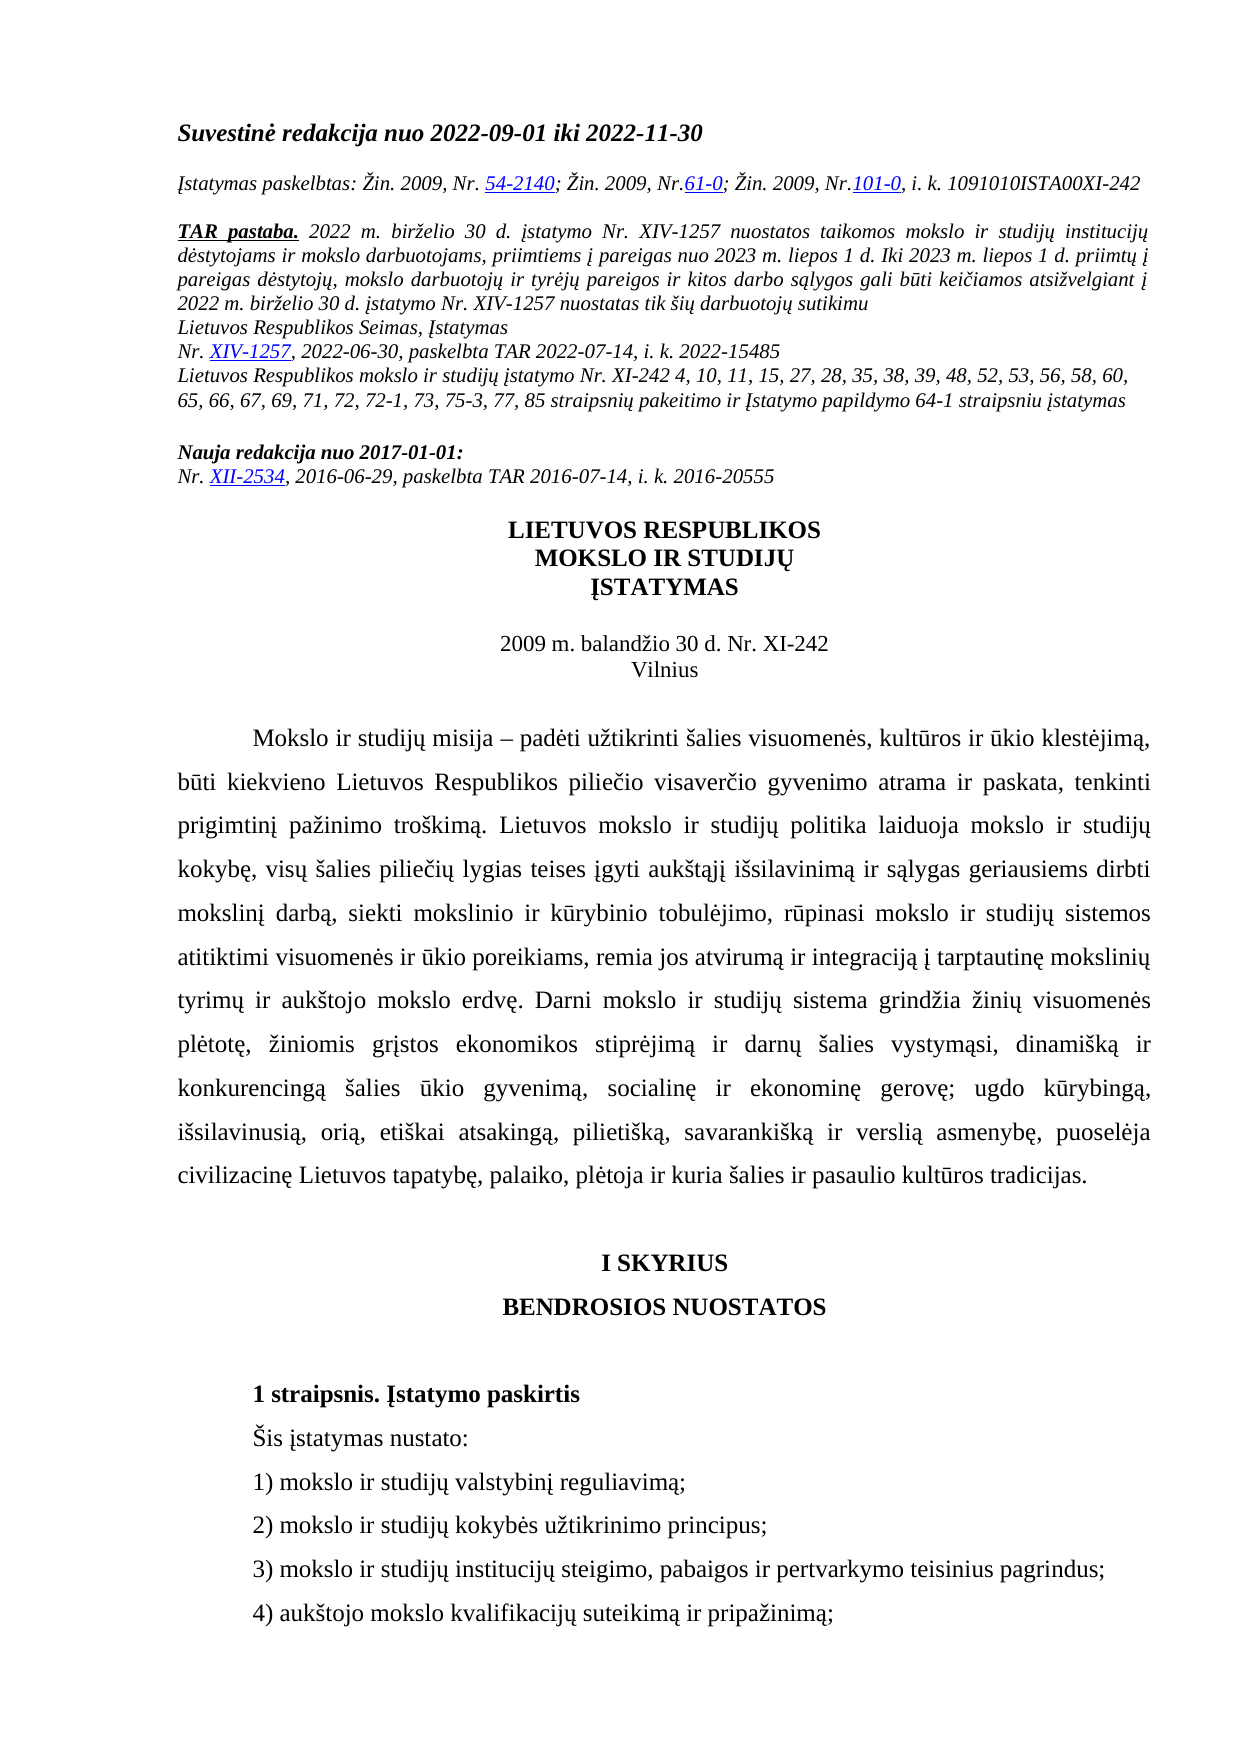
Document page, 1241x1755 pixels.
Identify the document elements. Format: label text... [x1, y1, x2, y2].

text I SKYRIUS [177, 1236, 1152, 1280]
text TAR pastaba. 2022 m. birželio 30 d. įstatymo Nr. XIV-1257 nuostatos taikomos mokslo ir studijų institucijų dėstytojams ir mokslo darbuotojams, priimtiems į pareigas nuo 2023 m. liepos 1 d. Iki 2023 m. liepos 1 d. priimtų į pareigas dėstytojų, mokslo darbuotojų ir tyrėjų pareigos ir kitos darbo sąlygos gali būti keičiamos atsižvelgiant į 2022 m. birželio 30 d. įstatymo Nr. XIV-1257 nuostatas tik šių darbuotojų sutikimu [177, 219, 1152, 315]
text Vilnius [177, 656, 1152, 682]
text Suvestinė redakcija nuo 2022-09-01 iki 2022-11-30 [177, 118, 1152, 147]
text Nr. XII-2534, 2016-06-29, paskelbta TAR 2016-07-14, i. k. 2016-20555 [177, 464, 1152, 488]
text MOKSLO IR STUDIJŲ [177, 543, 1152, 572]
text Nauja redakcija nuo 2017-01-01: [177, 440, 1152, 464]
text 1) mokslo ir studijų valstybinį reguliavimą; [177, 1455, 1152, 1499]
text Lietuvos Respublikos Seimas, Įstatymas [177, 315, 1152, 339]
text BENDROSIOS NUOSTATOS [177, 1280, 1152, 1324]
text 4) aukštojo mokslo kvalifikacijų suteikimą ir pripažinimą; [177, 1586, 1152, 1630]
text ĮSTATYMAS [177, 572, 1152, 601]
text Nr. XIV-1257, 2022-06-30, paskelbta TAR 2022-07-14, i. k. 2022-15485 [177, 339, 1152, 363]
text LIETUVOS RESPUBLIKOS [177, 515, 1152, 543]
text Šis įstatymas nustato: [177, 1411, 1152, 1455]
text 3) mokslo ir studijų institucijų steigimo, pabaigos ir pertvarkymo teisinius pagrindus; [177, 1542, 1152, 1586]
text Įstatymas paskelbtas: Žin. 2009, Nr. 54-2140; Žin. 2009, Nr.61-0; Žin. 2009, Nr.101-0, i. k. 1091010ISTA00XI-242 [177, 171, 1152, 195]
text Mokslo ir studijų misija – padėti užtikrinti šalies visuomenės, kultūros ir ūkio klestėjimą, būti kiekvieno Lietuvos Respublikos piliečio visaverčio gyvenimo atrama ir paskata, tenkinti prigimtinį pažinimo troškimą. Lietuvos mokslo ir studijų politika laiduoja mokslo ir studijų kokybę, visų šalies piliečių lygias teises įgyti aukštąjį išsilavinimą ir sąlygas geriausiems dirbti mokslinį darbą, siekti mokslinio ir kūrybinio tobulėjimo, rūpinasi mokslo ir studijų sistemos atitiktimi visuomenės ir ūkio poreikiams, remia jos atvirumą ir integraciją į tarptautinę mokslinių tyrimų ir aukštojo mokslo erdvę. Darni mokslo ir studijų sistema grindžia žinių visuomenės plėtotę, žiniomis grįstos ekonomikos stiprėjimą ir darnų šalies vystymąsi, dinamišką ir konkurencingą šalies ūkio gyvenimą, socialinę ir ekonominę gerovę; ugdo kūrybingą, išsilavinusią, orią, etiškai atsakingą, pilietišką, savarankišką ir verslią asmenybę, puoselėja civilizacinę Lietuvos tapatybę, palaiko, plėtoja ir kuria šalies ir pasaulio kultūros tradicijas. [177, 711, 1152, 1192]
text 1 straipsnis. Įstatymo paskirtis [177, 1367, 1152, 1411]
text 2009 m. balandžio 30 d. Nr. XI-242 [177, 630, 1152, 656]
text 2) mokslo ir studijų kokybės užtikrinimo principus; [177, 1499, 1152, 1542]
text Lietuvos Respublikos mokslo ir studijų įstatymo Nr. XI-242 4, 10, 11, 15, 27, 28, 35, 38, 39, 48, 52, 53, 56, 58, 60, 65, 66, 67, 69, 71, 72, 72-1, 73, 75-3, 77, 85 straipsnių pakeitimo ir Įstatymo papildymo 64-1 straipsniu įstatymas [177, 363, 1152, 412]
